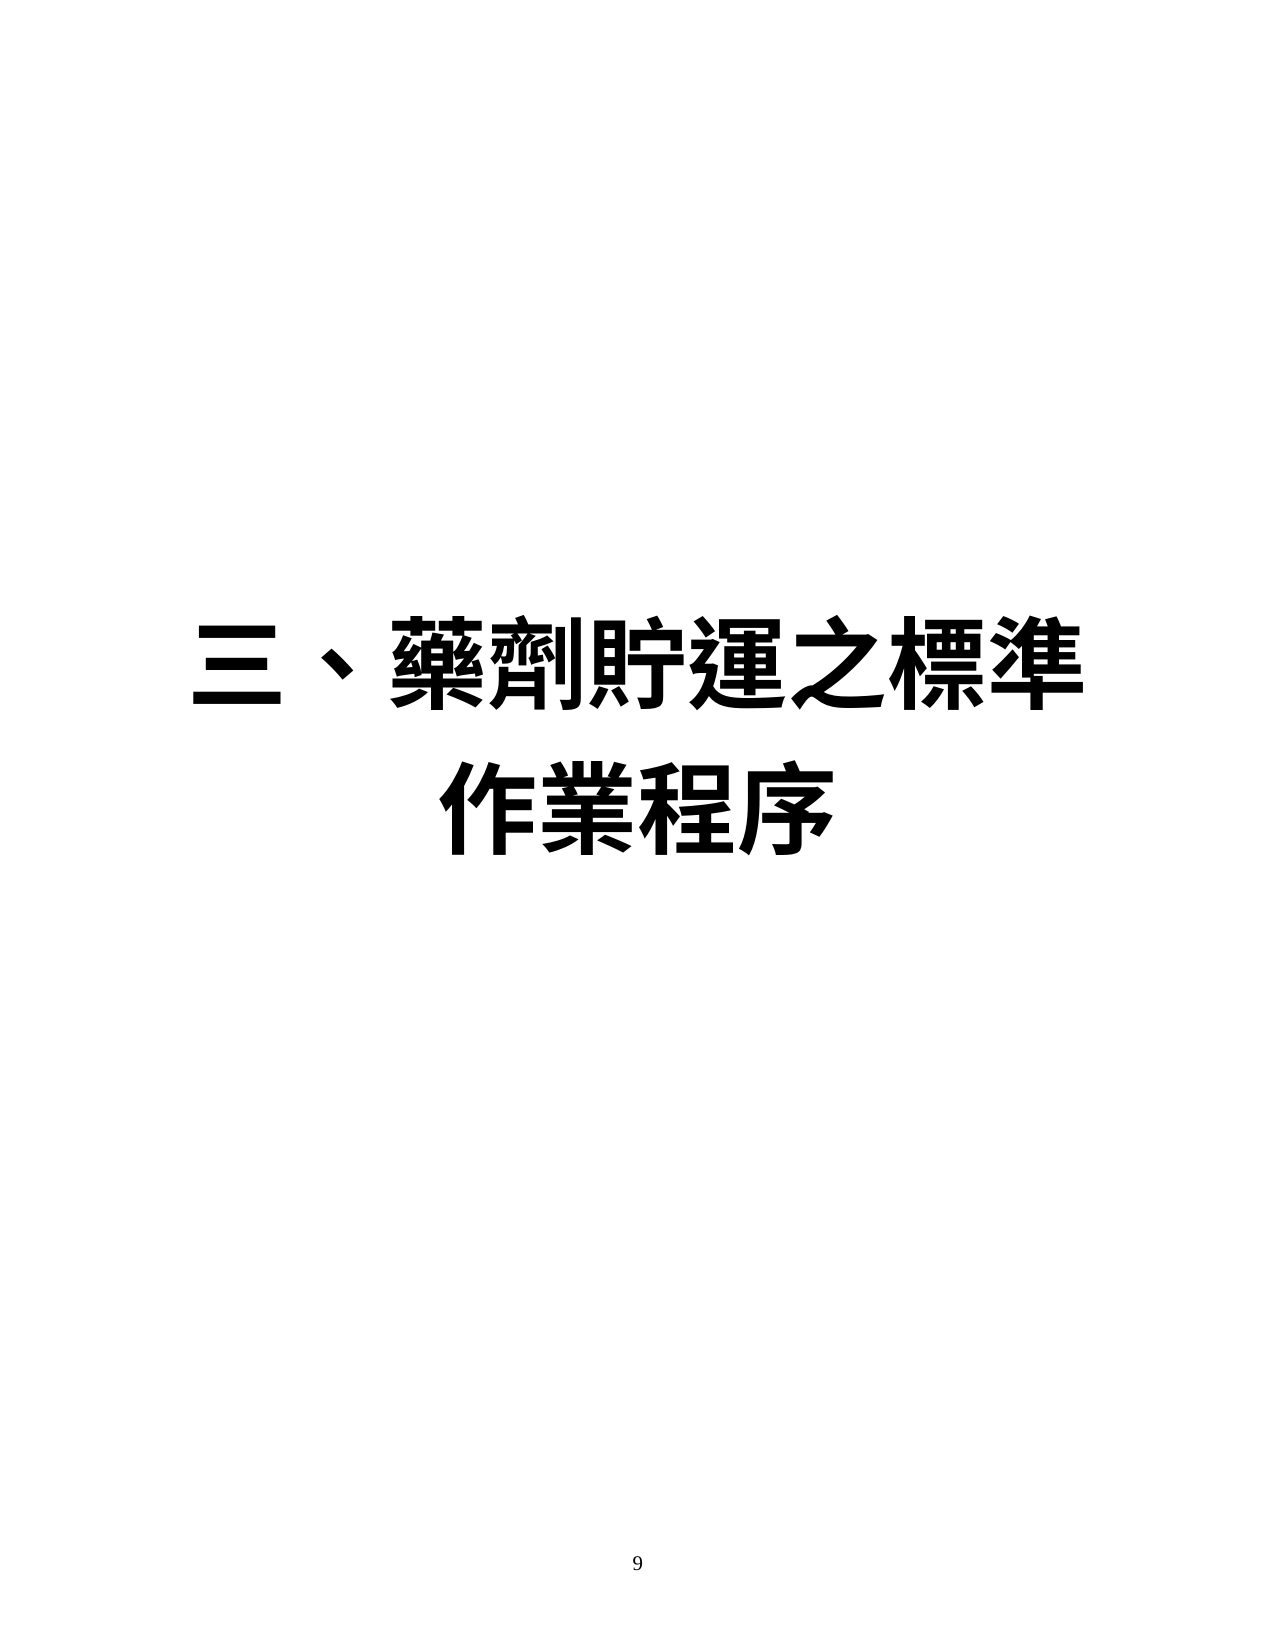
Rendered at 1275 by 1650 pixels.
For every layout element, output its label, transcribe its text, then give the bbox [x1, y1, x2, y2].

text 三、藥劑貯運之標準作業程序 [187, 585, 1087, 875]
